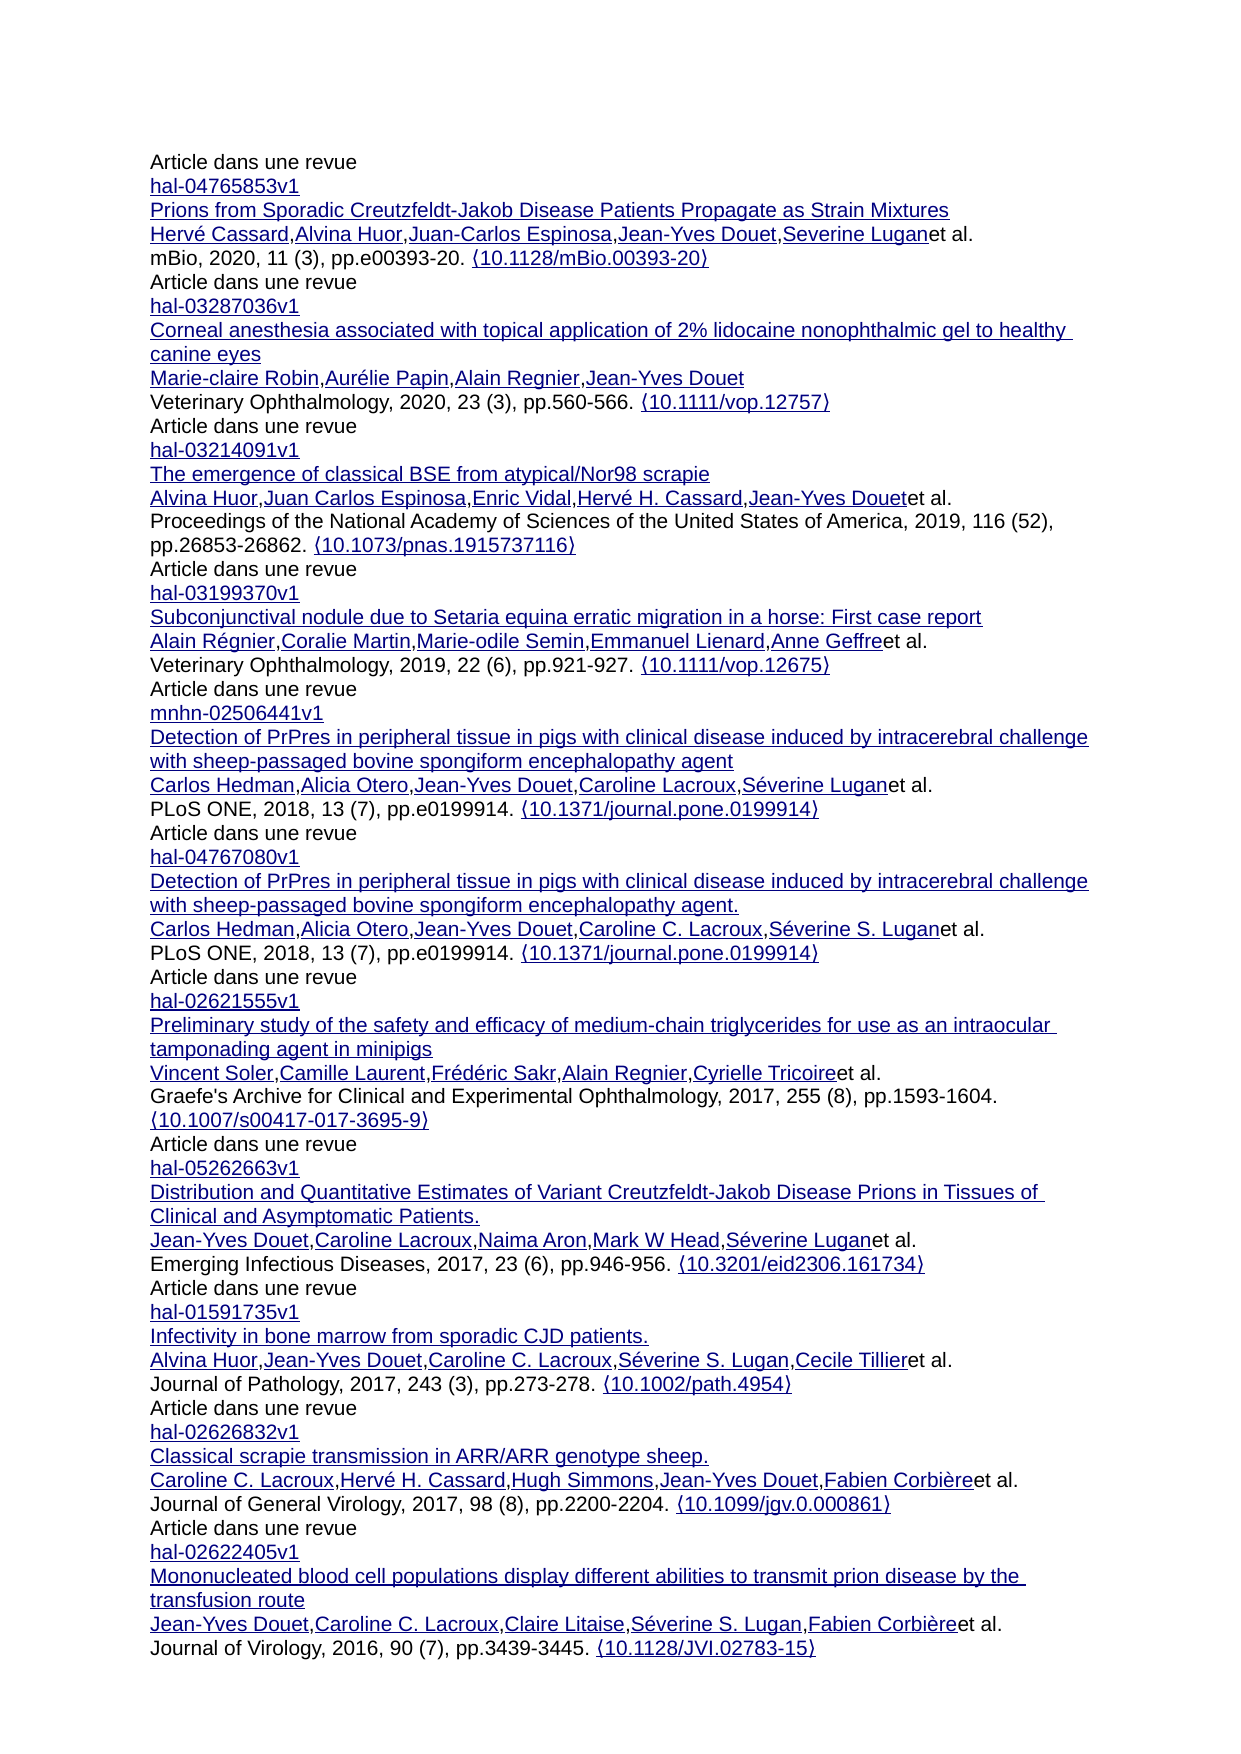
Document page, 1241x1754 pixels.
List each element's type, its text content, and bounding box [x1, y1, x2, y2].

table_cell Distribution and Quantitative Estimates of Variant Creutzfeldt-Jakob Disease Prions in Tissues of Clinical and Asymptomatic Patients. Jean-Yves Douet,Caroline Lacroux,Naima Aron,Mark W Head,Séverine Luganet al. Emerging Infectious Diseases, 2017, 23 (6), pp.946-956. ⟨10.3201/eid2306.161734⟩ Article dans une revue hal-01591735v1 [150, 1180, 1090, 1324]
table_cell Mononucleated blood cell populations display different abilities to transmit prion disease by the transfusion route Jean-Yves Douet,Caroline C. Lacroux,Claire Litaise,Séverine S. Lugan,Fabien Corbièreet al. Journal of Virology, 2016, 90 (7), pp.3439-3445. ⟨10.1128/JVI.02783-15⟩ [150, 1564, 1090, 1659]
table_cell Detection of PrPres in peripheral tissue in pigs with clinical disease induced by intracerebral challenge with sheep-passaged bovine spongiform encephalopathy agent Carlos Hedman,Alicia Otero,Jean-Yves Douet,Caroline Lacroux,Séverine Luganet al. PLoS ONE, 2018, 13 (7), pp.e0199914. ⟨10.1371/journal.pone.0199914⟩ Article dans une revue hal-04767080v1 [150, 725, 1090, 869]
table_cell Detection of PrPres in peripheral tissue in pigs with clinical disease induced by intracerebral challenge with sheep-passaged bovine spongiform encephalopathy agent. Carlos Hedman,Alicia Otero,Jean-Yves Douet,Caroline C. Lacroux,Séverine S. Luganet al. PLoS ONE, 2018, 13 (7), pp.e0199914. ⟨10.1371/journal.pone.0199914⟩ Article dans une revue hal-02621555v1 [150, 869, 1090, 1012]
table_cell Infectivity in bone marrow from sporadic CJD patients. Alvina Huor,Jean-Yves Douet,Caroline C. Lacroux,Séverine S. Lugan,Cecile Tillieret al. Journal of Pathology, 2017, 243 (3), pp.273-278. ⟨10.1002/path.4954⟩ Article dans une revue hal-02626832v1 [150, 1324, 1090, 1444]
table_cell Corneal anesthesia associated with topical application of 2% lidocaine nonophthalmic gel to healthy canine eyes Marie‐claire Robin,Aurélie Papin,Alain Regnier,Jean-Yves Douet Veterinary Ophthalmology, 2020, 23 (3), pp.560-566. ⟨10.1111/vop.12757⟩ Article dans une revue hal-03214091v1 [150, 318, 1090, 461]
table_cell The emergence of classical BSE from atypical/Nor98 scrapie Alvina Huor,Juan Carlos Espinosa,Enric Vidal,Hervé H. Cassard,Jean-Yves Douetet al. Proceedings of the National Academy of Sciences of the United States of America, 2019, 116 (52), pp.26853-26862. ⟨10.1073/pnas.1915737116⟩ Article dans une revue hal-03199370v1 [150, 461, 1090, 605]
table_cell Article dans une revue hal-04765853v1 [150, 150, 1090, 198]
table_cell Subconjunctival nodule due to Setaria equina erratic migration in a horse: First case report Alain Régnier,Coralie Martin,Marie‐odile Semin,Emmanuel Lienard,Anne Geffreet al. Veterinary Ophthalmology, 2019, 22 (6), pp.921-927. ⟨10.1111/vop.12675⟩ Article dans une revue mnhn-02506441v1 [150, 605, 1090, 725]
table_cell Classical scrapie transmission in ARR/ARR genotype sheep. Caroline C. Lacroux,Hervé H. Cassard,Hugh Simmons,Jean-Yves Douet,Fabien Corbièreet al. Journal of General Virology, 2017, 98 (8), pp.2200-2204. ⟨10.1099/jgv.0.000861⟩ Article dans une revue hal-02622405v1 [150, 1444, 1090, 1563]
table_cell Prions from Sporadic Creutzfeldt-Jakob Disease Patients Propagate as Strain Mixtures Hervé Cassard,Alvina Huor,Juan-Carlos Espinosa,Jean-Yves Douet,Severine Luganet al. mBio, 2020, 11 (3), pp.e00393-20. ⟨10.1128/mBio.00393-20⟩ Article dans une revue hal-03287036v1 [150, 198, 1090, 318]
table_cell Preliminary study of the safety and efficacy of medium-chain triglycerides for use as an intraocular tamponading agent in minipigs Vincent Soler,Camille Laurent,Frédéric Sakr,Alain Regnier,Cyrielle Tricoireet al. Graefe's Archive for Clinical and Experimental Ophthalmology, 2017, 255 (8), pp.1593-1604. ⟨10.1007/s00417-017-3695-9⟩ Article dans une revue hal-05262663v1 [150, 1013, 1090, 1180]
